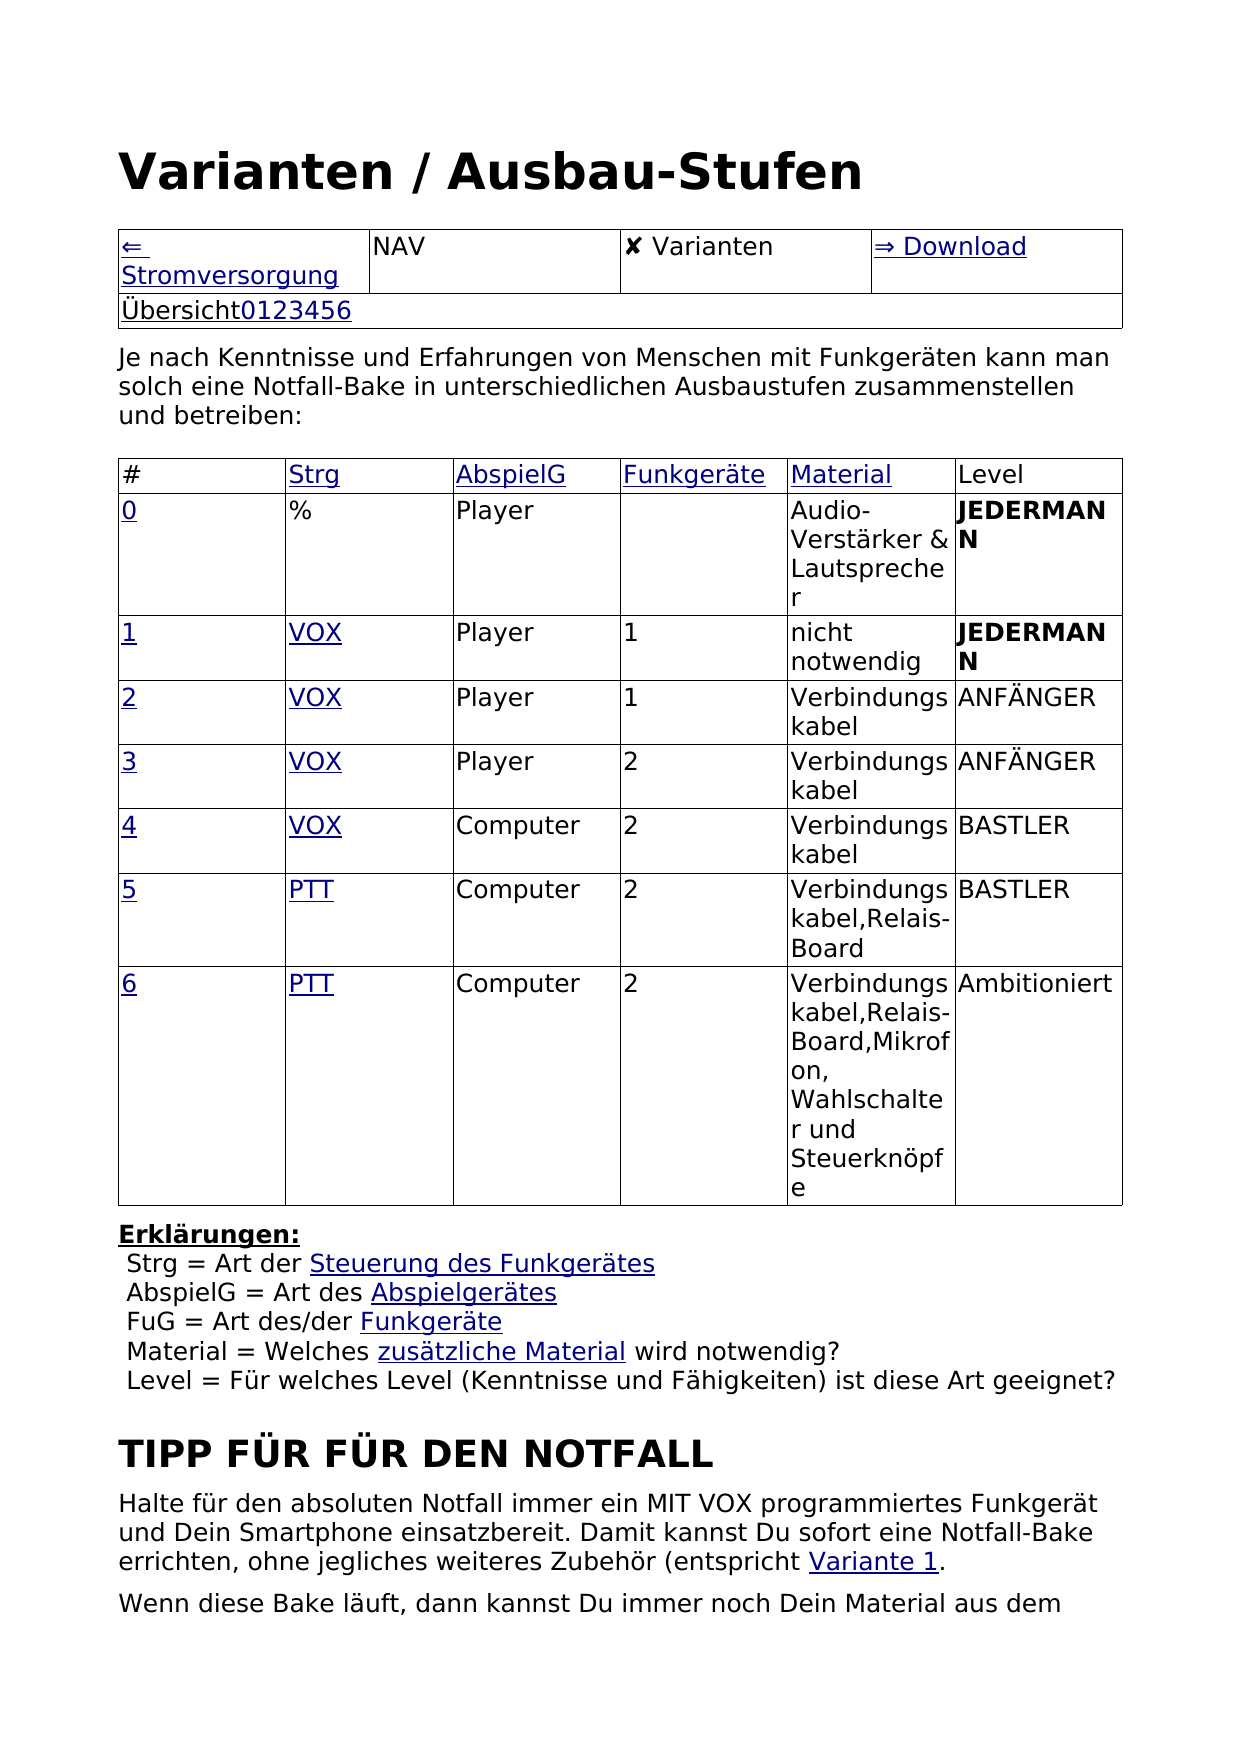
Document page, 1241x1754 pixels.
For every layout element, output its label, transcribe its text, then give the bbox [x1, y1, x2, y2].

table_header ⇐ Stromversorgung [119, 230, 369, 293]
table_cell JEDERMANN [956, 616, 1122, 680]
subtitle TIPP FÜR FÜR DEN NOTFALL [118, 1433, 1122, 1476]
text Erklärungen: Strg = Art der Steuerung des Funkgerätes AbspielG = Art des Abspielgerätes FuG = Art des/der Funkgeräte Material = Welches zusätzliche Material wird notwendig? Level = Für welches Level (Kenntnisse und Fähigkeiten) ist diese Art geeignet? [118, 1220, 1122, 1395]
table_header ✘ Varianten [621, 230, 871, 293]
table_cell Player [454, 494, 620, 615]
table_cell 0 [119, 494, 285, 615]
table_cell 1 [119, 616, 285, 680]
text Je nach Kenntnisse und Erfahrungen von Menschen mit Funkgeräten kann man solch eine Notfall-Bake in unterschiedlichen Ausbaustufen zusammenstellen und betreiben: [118, 343, 1122, 430]
table_header Funkgeräte [621, 459, 787, 493]
table_cell nicht notwendig [788, 616, 955, 680]
table_cell 2 [621, 967, 787, 1205]
table_cell Ambitioniert [956, 967, 1122, 1205]
table_cell 1 [621, 616, 787, 680]
table_cell PTT [286, 874, 453, 966]
table_cell JEDERMANN [956, 494, 1122, 615]
table_cell 4 [119, 809, 285, 872]
table_cell 1 [621, 681, 787, 744]
table_cell Computer [454, 967, 620, 1205]
table_header Material [788, 459, 955, 493]
table_header AbspielG [454, 459, 620, 493]
table_cell VOX [286, 681, 453, 744]
table_header NAV [370, 230, 620, 293]
table_header # [119, 459, 285, 493]
subtitle Varianten / Ausbau-Stufen [118, 143, 1122, 201]
table_cell [621, 494, 787, 615]
table_cell ANFÄNGER [956, 681, 1122, 744]
table_cell Verbindungskabel [788, 681, 955, 744]
table_cell Player [454, 745, 620, 808]
table_cell BASTLER [956, 809, 1122, 872]
table_cell VOX [286, 809, 453, 872]
table_cell Computer [454, 809, 620, 872]
table_cell 6 [119, 967, 285, 1205]
table_cell ANFÄNGER [956, 745, 1122, 808]
table_cell Verbindungskabel,Relais-Board [788, 874, 955, 966]
table_cell VOX [286, 745, 453, 808]
table_cell Verbindungskabel [788, 745, 955, 808]
table_cell Player [454, 681, 620, 744]
text Wenn diese Bake läuft, dann kannst Du immer noch Dein Material aus dem [118, 1589, 1122, 1618]
table_cell PTT [286, 967, 453, 1205]
table_cell BASTLER [956, 874, 1122, 966]
text Halte für den absoluten Notfall immer ein MIT VOX programmiertes Funkgerät und Dein Smartphone einsatzbereit. Damit kannst Du sofort eine Notfall-Bake errichten, ohne jegliches weiteres Zubehör (entspricht Variante 1. [118, 1489, 1122, 1576]
table_cell 3 [119, 745, 285, 808]
table_cell 2 [119, 681, 285, 744]
table_cell 5 [119, 874, 285, 966]
table_cell Verbindungskabel,Relais-Board,Mikrofon, Wahlschalter und Steuerknöpfe [788, 967, 955, 1205]
table_cell Player [454, 616, 620, 680]
table_header Strg [286, 459, 453, 493]
table_cell 2 [621, 874, 787, 966]
table_cell Computer [454, 874, 620, 966]
table_cell 2 [621, 745, 787, 808]
table_header Level [956, 459, 1122, 493]
table_cell 2 [621, 809, 787, 872]
table_cell Audio-Verstärker & Lautsprecher [788, 494, 955, 615]
table_cell Übersicht0123456 [119, 294, 1122, 328]
table_cell % [286, 494, 453, 615]
table_cell Verbindungskabel [788, 809, 955, 872]
table_header ⇒ Download [872, 230, 1122, 293]
table_cell VOX [286, 616, 453, 680]
